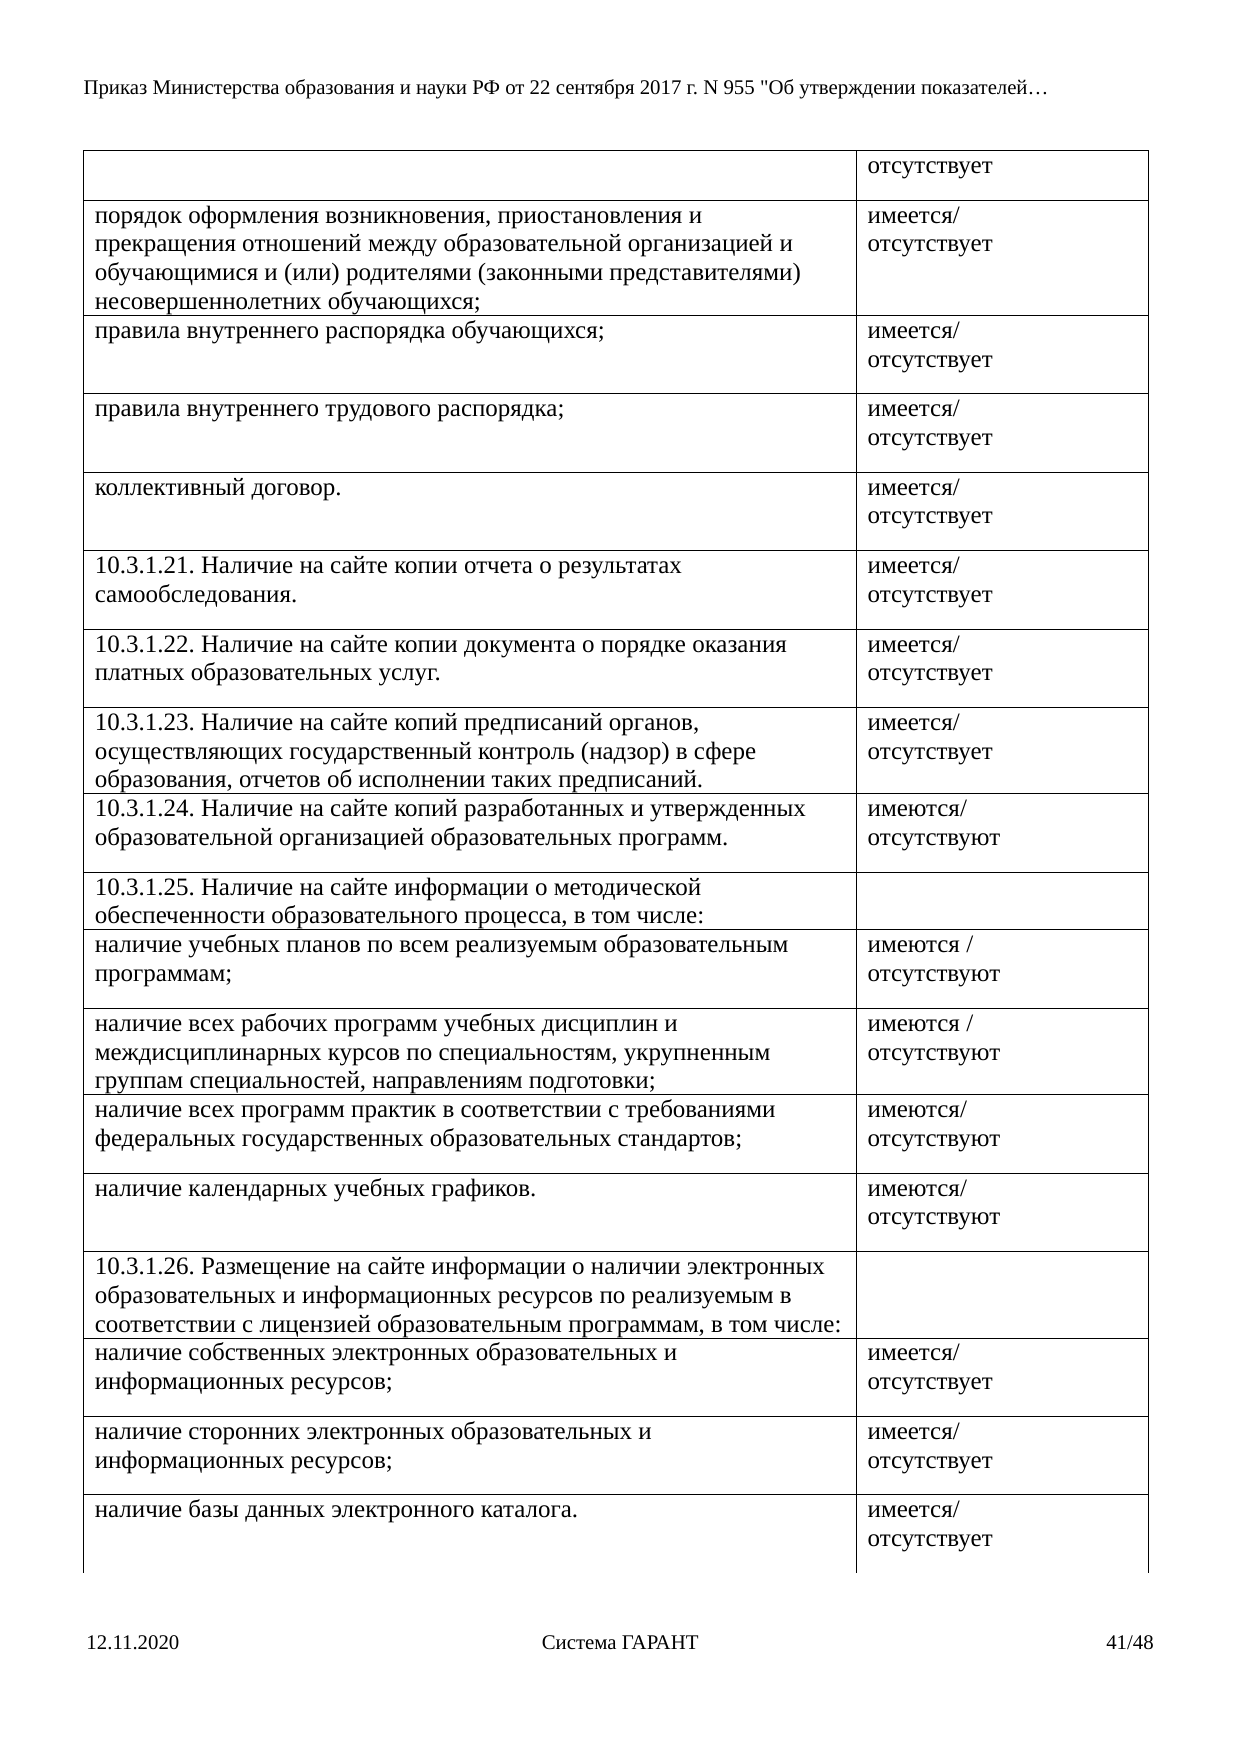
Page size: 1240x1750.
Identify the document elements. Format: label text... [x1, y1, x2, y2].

table_cell правила внутреннего распорядка обучающихся; [84, 316, 856, 393]
table_cell наличие базы данных электронного каталога. [84, 1495, 856, 1573]
table_cell порядок оформления возникновения, приостановления и прекращения отношений между образовательной организацией и обучающимися и (или) родителями (законными представителями) несовершеннолетних обучающихся; [84, 201, 856, 315]
table_cell имеется/ отсутствует [857, 473, 1148, 550]
table_cell наличие всех рабочих программ учебных дисциплин и междисциплинарных курсов по специальностям, укрупненным группам специальностей, направлениям подготовки; [84, 1009, 856, 1094]
table_cell [857, 1252, 1148, 1337]
table_cell имеется/ отсутствует [857, 1417, 1148, 1494]
table_cell 10.3.1.23. Наличие на сайте копий предписаний органов, осуществляющих государственный контроль (надзор) в сфере образования, отчетов об исполнении таких предписаний. [84, 708, 856, 793]
table_cell [84, 151, 856, 200]
table_cell имеются/ отсутствуют [857, 1174, 1148, 1251]
table_cell [857, 873, 1148, 929]
table_cell имеется/ отсутствует [857, 708, 1148, 793]
table_cell имеется/ отсутствует [857, 551, 1148, 628]
table_cell имеются / отсутствуют [857, 930, 1148, 1008]
table_cell наличие учебных планов по всем реализуемым образовательным программам; [84, 930, 856, 1008]
table_cell наличие календарных учебных графиков. [84, 1174, 856, 1251]
table_cell правила внутреннего трудового распорядка; [84, 394, 856, 472]
table_cell имеется/ отсутствует [857, 630, 1148, 707]
table_cell имеется/ отсутствует [857, 316, 1148, 393]
table_cell наличие сторонних электронных образовательных и информационных ресурсов; [84, 1417, 856, 1494]
table_cell имеются/ отсутствуют [857, 794, 1148, 872]
table_cell имеется/ отсутствует [857, 1495, 1148, 1573]
table_cell имеется/ отсутствует [857, 1339, 1148, 1416]
table_cell 10.3.1.25. Наличие на сайте информации о методической обеспеченности образовательного процесса, в том числе: [84, 873, 856, 929]
table_cell имеются/ отсутствуют [857, 1095, 1148, 1173]
table_cell отсутствует [857, 151, 1148, 200]
table_cell наличие всех программ практик в соответствии с требованиями федеральных государственных образовательных стандартов; [84, 1095, 856, 1173]
table_cell имеется/ отсутствует [857, 201, 1148, 315]
table_cell имеется/ отсутствует [857, 394, 1148, 472]
table_cell 10.3.1.21. Наличие на сайте копии отчета о результатах самообследования. [84, 551, 856, 628]
table_cell имеются / отсутствуют [857, 1009, 1148, 1094]
table_cell 10.3.1.26. Размещение на сайте информации о наличии электронных образовательных и информационных ресурсов по реализуемым в соответствии с лицензией образовательным программам, в том числе: [84, 1252, 856, 1337]
table_cell 10.3.1.22. Наличие на сайте копии документа о порядке оказания платных образовательных услуг. [84, 630, 856, 707]
table_cell коллективный договор. [84, 473, 856, 550]
table_cell наличие собственных электронных образовательных и информационных ресурсов; [84, 1339, 856, 1416]
table_cell 10.3.1.24. Наличие на сайте копий разработанных и утвержденных образовательной организацией образовательных программ. [84, 794, 856, 872]
